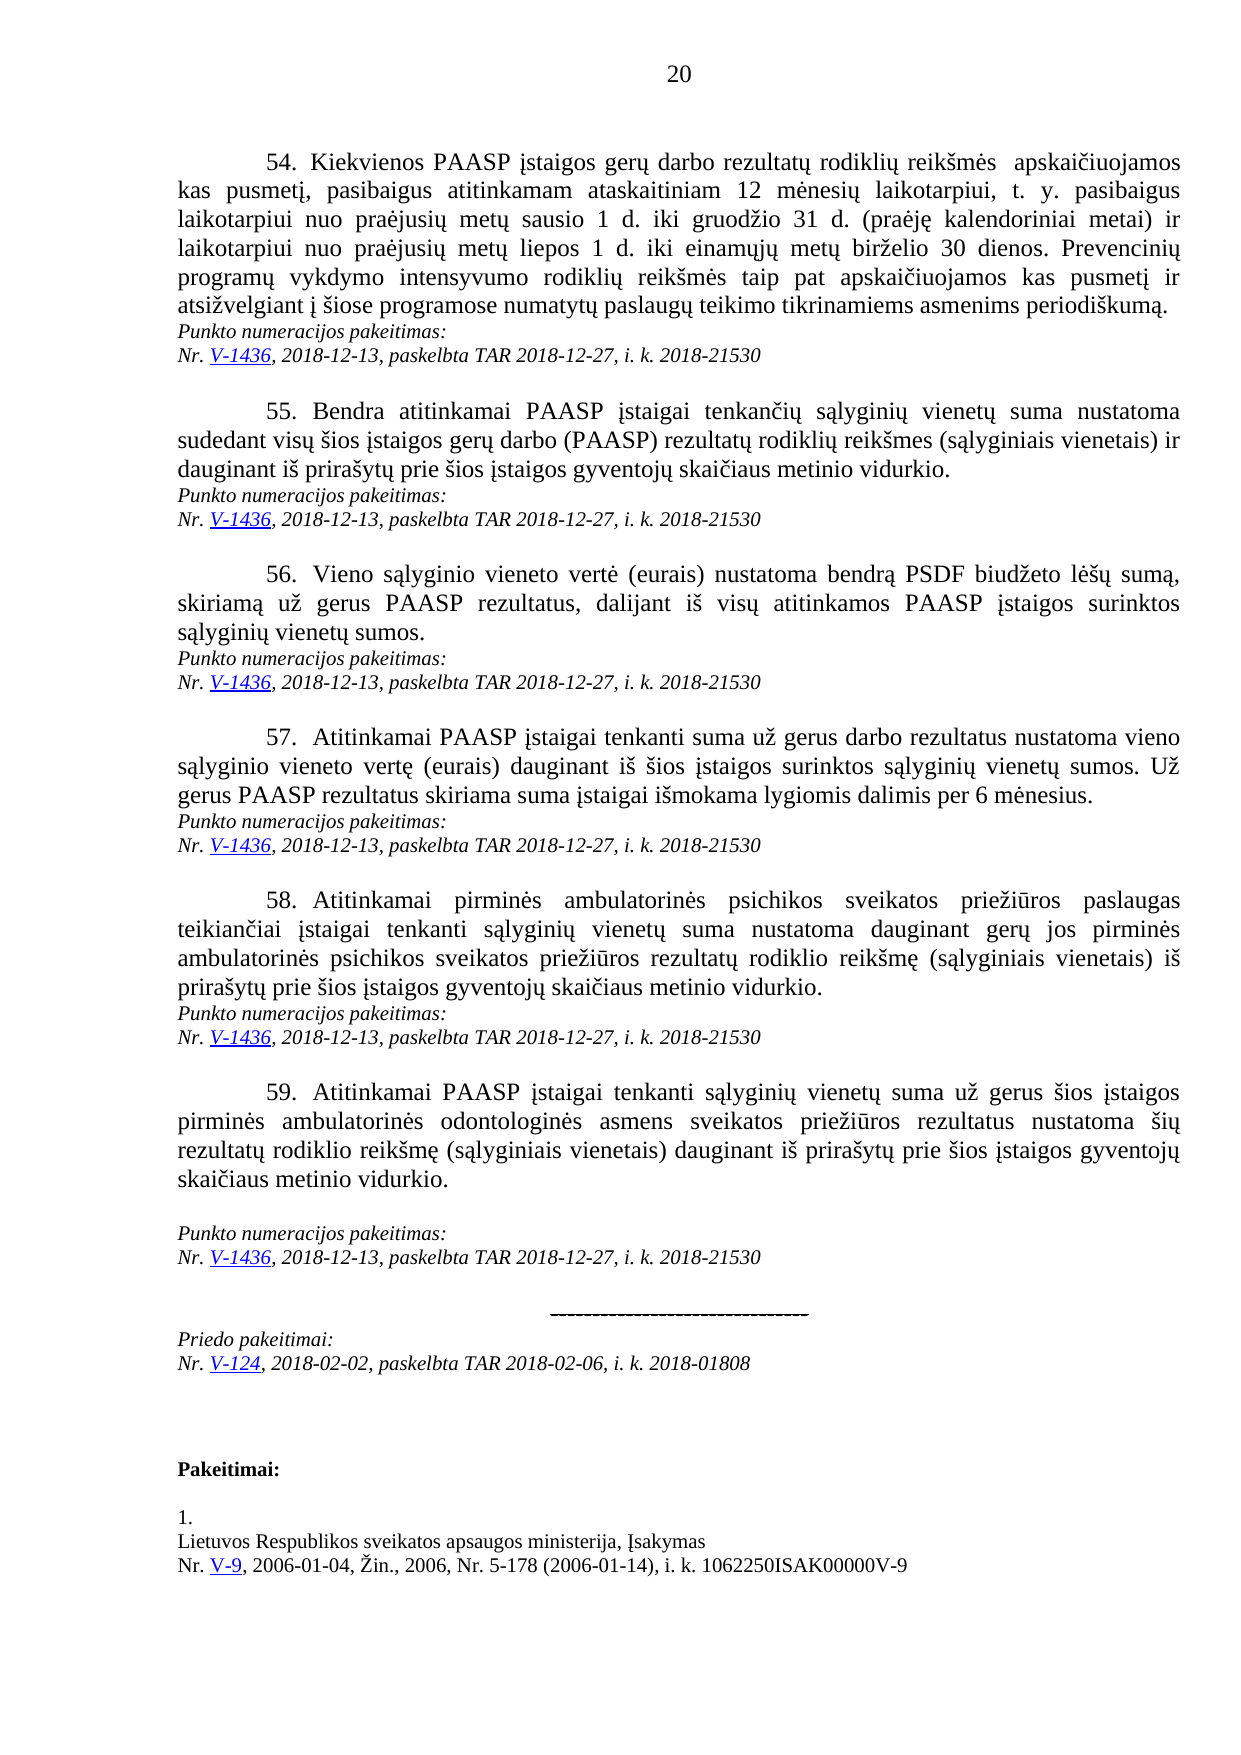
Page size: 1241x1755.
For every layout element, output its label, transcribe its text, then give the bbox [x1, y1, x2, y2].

text 56. Vieno sąlyginio vieneto vertė (eurais) nustatoma bendrą PSDF biudžeto lėšų sumą, skiriamą už gerus PAASP rezultatus, dalijant iš visų atitinkamos PAASP įstaigos surinktos sąlyginių vienetų sumos. [177, 559, 1181, 646]
text Pakeitimai: [177, 1457, 1181, 1481]
text Punkto numeracijos pakeitimas: [177, 1001, 1181, 1025]
text Nr. V-9, 2006-01-04, Žin., 2006, Nr. 5-178 (2006-01-14), i. k. 1062250ISAK00000V-9 [177, 1553, 1181, 1577]
text ------------------------------- [177, 1298, 1181, 1327]
text 58. Atitinkamai pirminės ambulatorinės psichikos sveikatos priežiūros paslaugas teikiančiai įstaigai tenkanti sąlyginių vienetų suma nustatoma dauginant gerų jos pirminės ambulatorinės psichikos sveikatos priežiūros rezultatų rodiklio reikšmę (sąlyginiais vienetais) iš prirašytų prie šios įstaigos gyventojų skaičiaus metinio vidurkio. [177, 886, 1181, 1001]
text Nr. V-1436, 2018-12-13, paskelbta TAR 2018-12-27, i. k. 2018-21530 [177, 1025, 1181, 1049]
text Nr. V-1436, 2018-12-13, paskelbta TAR 2018-12-27, i. k. 2018-21530 [177, 507, 1181, 531]
text Lietuvos Respublikos sveikatos apsaugos ministerija, Įsakymas [177, 1529, 1181, 1553]
text Priedo pakeitimai: [177, 1327, 1181, 1351]
text Punkto numeracijos pakeitimas: [177, 809, 1181, 833]
text Nr. V-1436, 2018-12-13, paskelbta TAR 2018-12-27, i. k. 2018-21530 [177, 1245, 1181, 1269]
text 59. Atitinkamai PAASP įstaigai tenkanti sąlyginių vienetų suma už gerus šios įstaigos pirminės ambulatorinės odontologinės asmens sveikatos priežiūros rezultatus nustatoma šių rezultatų rodiklio reikšmę (sąlyginiais vienetais) dauginant iš prirašytų prie šios įstaigos gyventojų skaičiaus metinio vidurkio. [177, 1077, 1181, 1192]
text Punkto numeracijos pakeitimas: [177, 1221, 1181, 1245]
text Nr. V-124, 2018-02-02, paskelbta TAR 2018-02-06, i. k. 2018-01808 [177, 1351, 1181, 1375]
text Punkto numeracijos pakeitimas: [177, 482, 1181, 507]
text Punkto numeracijos pakeitimas: [177, 319, 1181, 343]
text Nr. V-1436, 2018-12-13, paskelbta TAR 2018-12-27, i. k. 2018-21530 [177, 670, 1181, 694]
text Nr. V-1436, 2018-12-13, paskelbta TAR 2018-12-27, i. k. 2018-21530 [177, 833, 1181, 857]
text 57. Atitinkamai PAASP įstaigai tenkanti suma už gerus darbo rezultatus nustatoma vieno sąlyginio vieneto vertę (eurais) dauginant iš šios įstaigos surinktos sąlyginių vienetų sumos. Už gerus PAASP rezultatus skiriama suma įstaigai išmokama lygiomis dalimis per 6 mėnesius. [177, 722, 1181, 809]
text 54. Kiekvienos PAASP įstaigos gerų darbo rezultatų rodiklių reikšmės apskaičiuojamos kas pusmetį, pasibaigus atitinkamam ataskaitiniam 12 mėnesių laikotarpiui, t. y. pasibaigus laikotarpiui nuo praėjusių metų sausio 1 d. iki gruodžio 31 d. (praėję kalendoriniai metai) ir laikotarpiui nuo praėjusių metų liepos 1 d. iki einamųjų metų birželio 30 dienos. Prevencinių programų vykdymo intensyvumo rodiklių reikšmės taip pat apskaičiuojamos kas pusmetį ir atsižvelgiant į šiose programose numatytų paslaugų teikimo tikrinamiems asmenims periodiškumą. [177, 147, 1181, 319]
text 1. [177, 1505, 1181, 1529]
text Punkto numeracijos pakeitimas: [177, 646, 1181, 670]
text Nr. V-1436, 2018-12-13, paskelbta TAR 2018-12-27, i. k. 2018-21530 [177, 343, 1181, 367]
text 55. Bendra atitinkamai PAASP įstaigai tenkančių sąlyginių vienetų suma nustatoma sudedant visų šios įstaigos gerų darbo (PAASP) rezultatų rodiklių reikšmes (sąlyginiais vienetais) ir dauginant iš prirašytų prie šios įstaigos gyventojų skaičiaus metinio vidurkio. [177, 396, 1181, 482]
